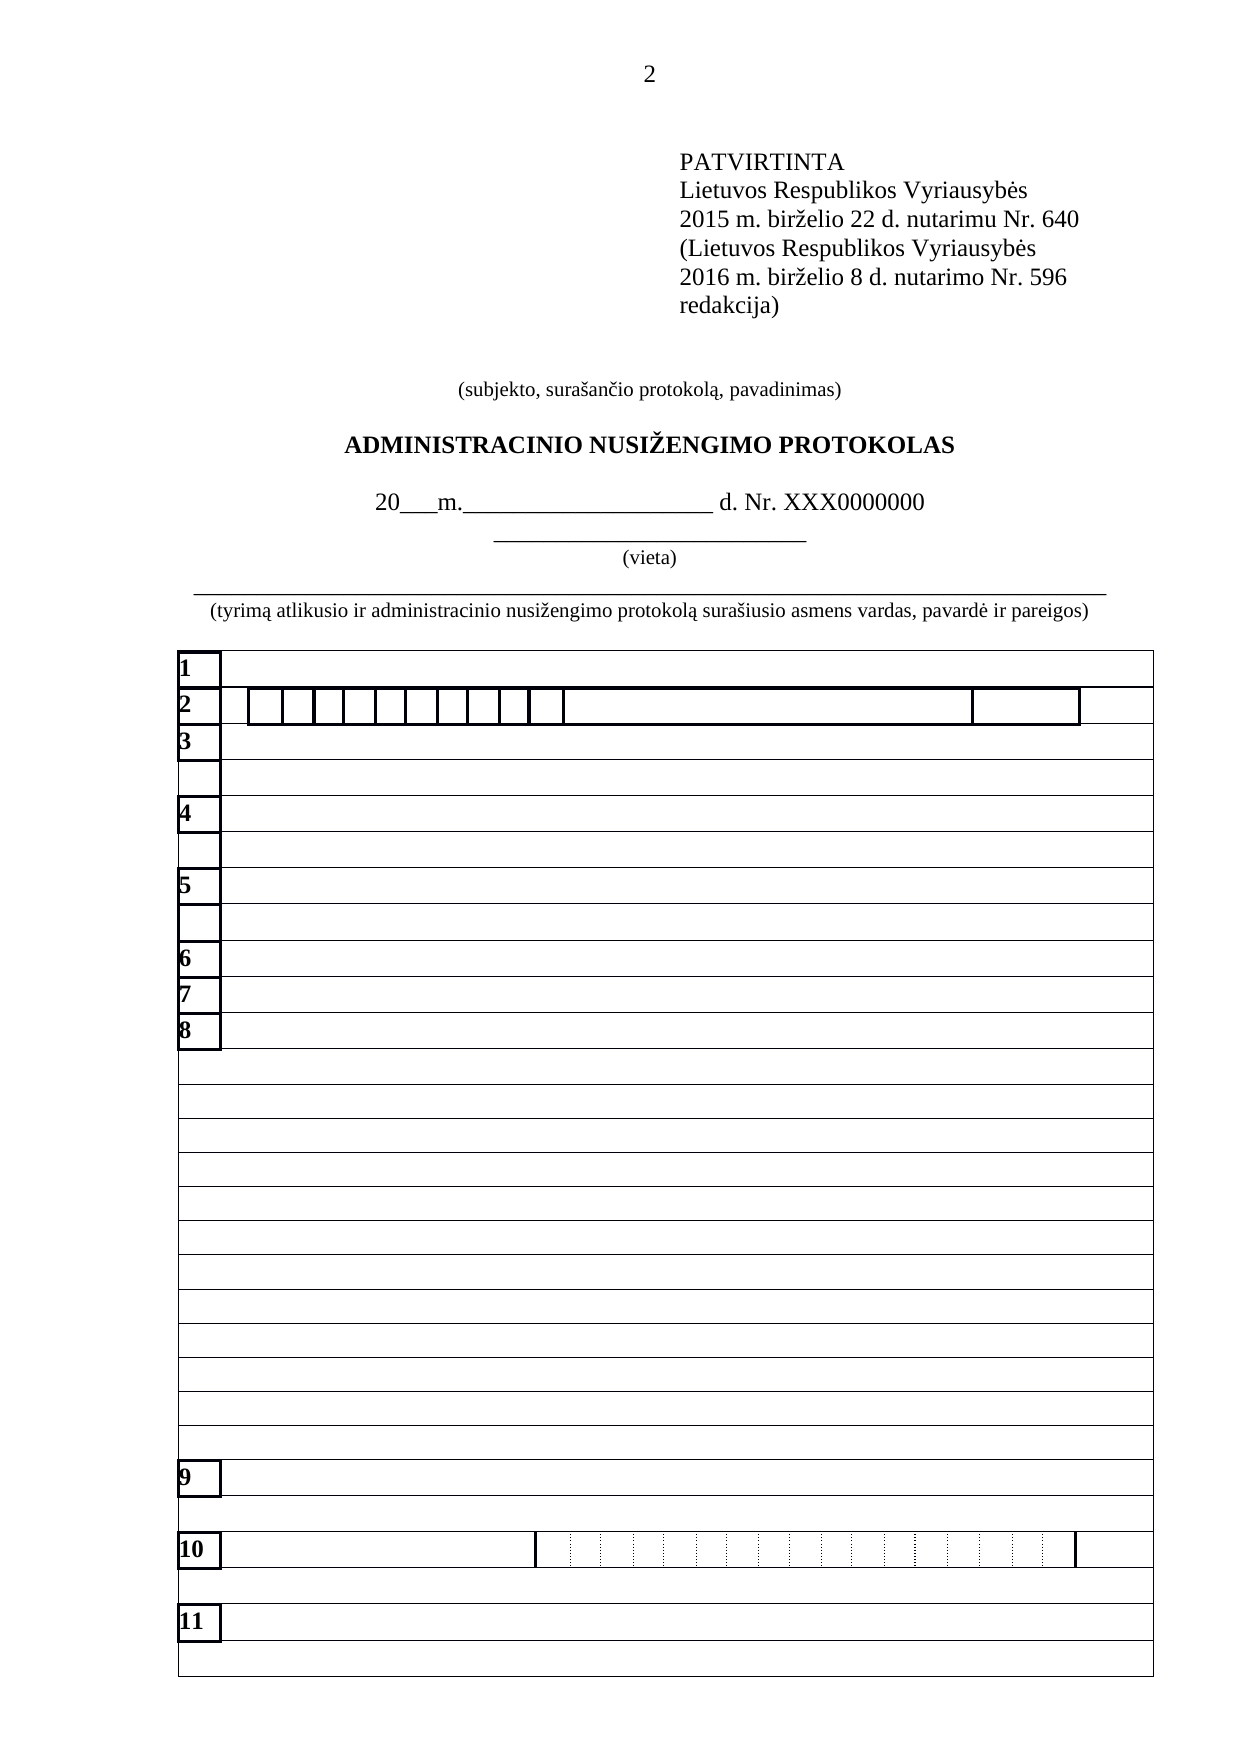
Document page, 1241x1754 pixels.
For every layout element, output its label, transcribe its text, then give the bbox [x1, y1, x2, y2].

table_cell [789, 1532, 822, 1567]
table_cell [633, 1532, 663, 1567]
table_cell [1043, 1532, 1074, 1567]
table_cell [316, 690, 342, 723]
table_cell [885, 1532, 915, 1567]
table_cell [1013, 1532, 1043, 1567]
table_cell 7 [180, 979, 219, 1012]
table_cell [179, 1568, 1153, 1603]
table_cell [222, 724, 1153, 759]
table_cell [179, 1085, 1153, 1118]
table_cell [179, 1255, 1153, 1288]
table_cell [180, 906, 219, 939]
table_cell [222, 688, 247, 723]
text ADMINISTRACINIO NUSIŽENGIMO PROTOKOLAS [177, 430, 1122, 458]
table_cell 9 [180, 1462, 219, 1495]
text 20___m.____________________ d. Nr. XXX0000000 [177, 487, 1122, 516]
table_cell [222, 1460, 1153, 1495]
table_cell [469, 690, 498, 723]
table_cell [565, 690, 971, 723]
table_cell [948, 1532, 980, 1567]
table_cell [179, 1324, 1153, 1357]
table_cell [974, 690, 1078, 723]
table_cell [179, 1641, 1153, 1676]
table_cell [852, 1532, 884, 1567]
text (subjekto, surašančio protokolą, pavadinimas) [177, 377, 1122, 401]
table_cell [222, 796, 1153, 831]
table_cell 4 [180, 798, 219, 831]
table_cell 2 [180, 690, 219, 723]
text (tyrimą atlikusio ir administracinio nusižengimo protokolą surašiusio asmens vardas, pavardė ir pareigos) [177, 597, 1122, 622]
text (vieta) [177, 545, 1122, 569]
table_cell [915, 1532, 947, 1567]
table_cell [531, 690, 562, 723]
table_cell [179, 1392, 1153, 1425]
table_cell [179, 1290, 1153, 1322]
table_cell [179, 762, 219, 795]
table_cell [822, 1532, 852, 1567]
table_cell 3 [180, 726, 219, 759]
table_cell [377, 690, 404, 723]
table_cell [179, 1119, 1153, 1152]
table_cell [601, 1532, 633, 1567]
table_cell [501, 690, 527, 723]
text PATVIRTINTA Lietuvos Respublikos Vyriausybės 2015 m. birželio 22 d. nutarimu Nr. 640 (Lietuvos Respublikos Vyriausybės 2016 m. birželio 8 d. nutarimo Nr. 596 redakcija) [679, 147, 1122, 319]
table_cell 5 [180, 870, 219, 903]
table_cell [696, 1532, 726, 1567]
table_cell [284, 690, 312, 723]
table_cell [179, 834, 219, 867]
table_cell [222, 760, 1153, 795]
table_cell [664, 1532, 696, 1567]
table_cell [179, 1426, 1153, 1459]
table_header [222, 651, 1153, 686]
table_cell [439, 690, 466, 723]
table_cell [345, 690, 374, 723]
table_cell [222, 1013, 1153, 1048]
table_cell [222, 904, 1153, 939]
table_cell [759, 1532, 789, 1567]
table_cell [222, 941, 1153, 976]
table_cell 10 [180, 1534, 219, 1567]
table_cell [980, 1532, 1012, 1567]
table_cell [250, 690, 281, 723]
table_cell [222, 868, 1153, 903]
table_cell 11 [180, 1606, 219, 1639]
table_cell [179, 1153, 1153, 1186]
table_cell [1081, 688, 1153, 723]
table_cell [571, 1532, 601, 1567]
table_cell 6 [180, 943, 219, 976]
table_header 1 [180, 654, 219, 686]
table_cell [222, 977, 1153, 1012]
table_cell [222, 1604, 1153, 1639]
text _________________________________________________________________________ [177, 569, 1122, 597]
table_cell 8 [180, 1015, 219, 1048]
table_cell [179, 1187, 1153, 1220]
table_cell [222, 832, 1153, 867]
table_cell [179, 1221, 1153, 1254]
table_cell [179, 1049, 1153, 1084]
text _________________________ [177, 516, 1122, 545]
table_cell [537, 1532, 571, 1567]
table_cell [407, 690, 436, 723]
table_cell [726, 1532, 759, 1567]
table_cell [222, 1532, 534, 1567]
table_cell [1077, 1532, 1153, 1567]
table_cell [179, 1358, 1153, 1391]
table_cell [179, 1496, 1153, 1531]
